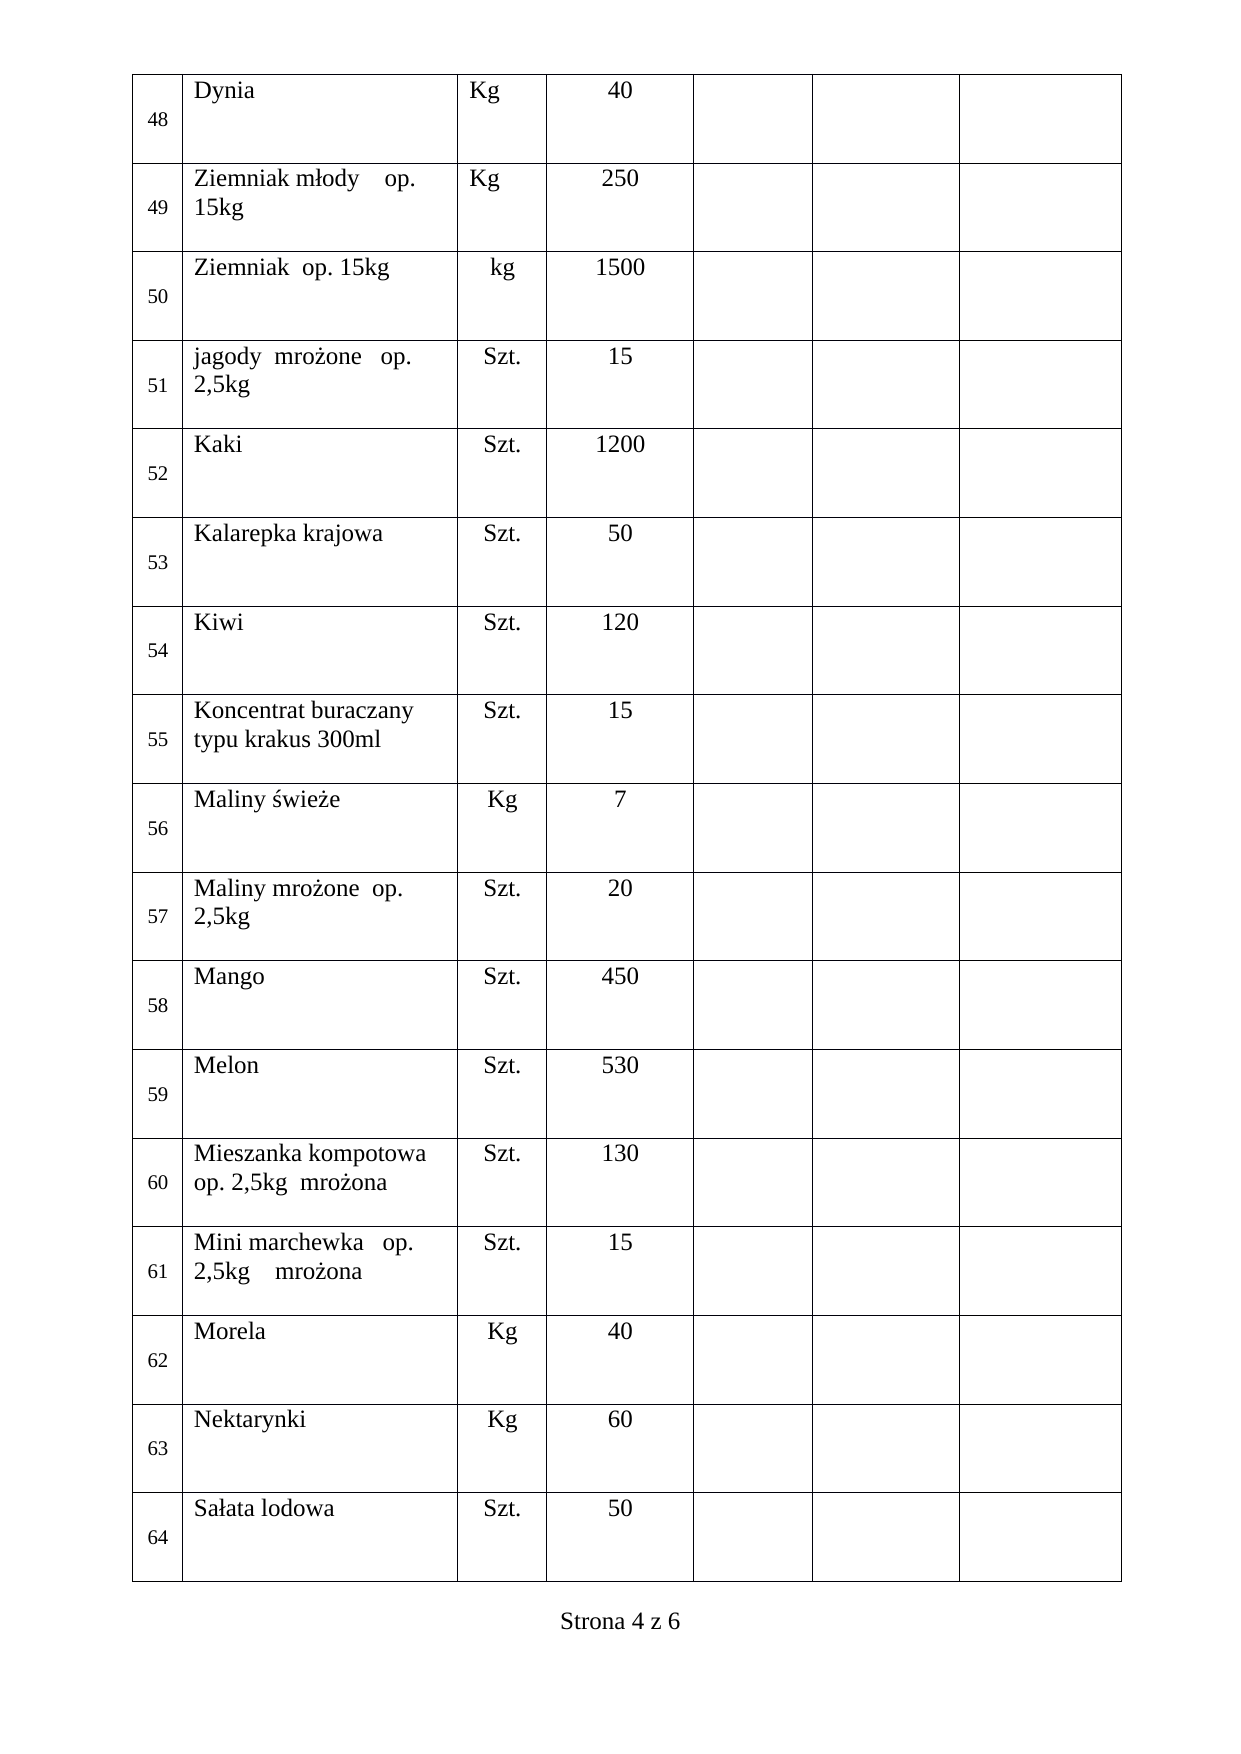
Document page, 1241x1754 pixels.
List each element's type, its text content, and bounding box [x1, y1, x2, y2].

table_cell [813, 1050, 959, 1137]
table_cell [813, 164, 959, 251]
table_cell Ziemniak op. 15kg [183, 252, 457, 340]
table_cell Szt. [458, 961, 546, 1049]
table_cell [960, 695, 1121, 783]
table_cell Kalarepka krajowa [183, 518, 457, 606]
table_cell [960, 1316, 1121, 1403]
table_cell Szt. [458, 1050, 546, 1137]
table_cell [694, 164, 812, 251]
table_cell Melon [183, 1050, 457, 1137]
table_cell 58 [133, 961, 182, 1049]
table_cell [694, 607, 812, 694]
table_cell Kg [458, 164, 546, 251]
table_cell 64 [133, 1493, 182, 1581]
table_cell 48 [133, 75, 182, 162]
table_cell 450 [547, 961, 693, 1049]
table_cell 56 [133, 784, 182, 872]
table_cell [813, 1405, 959, 1492]
table_cell Szt. [458, 518, 546, 606]
table_cell Morela [183, 1316, 457, 1403]
table_cell 51 [133, 341, 182, 428]
table_cell [960, 1139, 1121, 1226]
table_cell 60 [547, 1405, 693, 1492]
table_cell 7 [547, 784, 693, 872]
table_cell [813, 252, 959, 340]
table_cell [694, 341, 812, 428]
table_cell 250 [547, 164, 693, 251]
table_cell Koncentrat buraczany typu krakus 300ml [183, 695, 457, 783]
table_cell [813, 1493, 959, 1581]
table_cell [960, 873, 1121, 960]
table_cell 52 [133, 429, 182, 517]
table_cell [960, 75, 1121, 162]
table_cell [694, 1139, 812, 1226]
table_cell [960, 784, 1121, 872]
table_cell 50 [547, 1493, 693, 1581]
table_cell [960, 1050, 1121, 1137]
table_cell jagody mrożone op. 2,5kg [183, 341, 457, 428]
table_cell [694, 1405, 812, 1492]
table_cell Szt. [458, 1139, 546, 1226]
table_cell [960, 607, 1121, 694]
table_cell [694, 695, 812, 783]
table_cell Szt. [458, 1227, 546, 1315]
table_cell [694, 1227, 812, 1315]
table_cell [813, 341, 959, 428]
table_cell Mango [183, 961, 457, 1049]
table_cell 20 [547, 873, 693, 960]
table_cell Szt. [458, 873, 546, 960]
table_cell [813, 784, 959, 872]
table_cell [694, 784, 812, 872]
table_cell 53 [133, 518, 182, 606]
table_cell Ziemniak młody op. 15kg [183, 164, 457, 251]
table_cell Szt. [458, 341, 546, 428]
table_cell 63 [133, 1405, 182, 1492]
table_cell [813, 75, 959, 162]
table_cell [694, 1050, 812, 1137]
table_cell Szt. [458, 429, 546, 517]
table_cell Szt. [458, 695, 546, 783]
table_cell 59 [133, 1050, 182, 1137]
table_cell Nektarynki [183, 1405, 457, 1492]
table_cell Dynia [183, 75, 457, 162]
table_cell Szt. [458, 1493, 546, 1581]
table_cell 40 [547, 75, 693, 162]
table_cell [694, 1493, 812, 1581]
table_cell [960, 961, 1121, 1049]
table_cell 15 [547, 1227, 693, 1315]
table_cell [694, 518, 812, 606]
table_cell [813, 607, 959, 694]
table_cell Szt. [458, 607, 546, 694]
table_cell [694, 1316, 812, 1403]
table_cell Kg [458, 784, 546, 872]
table_cell [694, 252, 812, 340]
table_cell [813, 429, 959, 517]
table_cell 50 [133, 252, 182, 340]
table_cell Mini marchewka op. 2,5kg mrożona [183, 1227, 457, 1315]
table_cell Sałata lodowa [183, 1493, 457, 1581]
table_cell [694, 873, 812, 960]
table_cell 15 [547, 341, 693, 428]
table_cell [813, 1316, 959, 1403]
table_cell 55 [133, 695, 182, 783]
table_cell Mieszanka kompotowa op. 2,5kg mrożona [183, 1139, 457, 1226]
table_cell [960, 164, 1121, 251]
table_cell [813, 695, 959, 783]
table_cell [960, 1493, 1121, 1581]
table_cell [694, 429, 812, 517]
table_cell Maliny świeże [183, 784, 457, 872]
table_cell 40 [547, 1316, 693, 1403]
table_cell 1200 [547, 429, 693, 517]
table_cell Kg [458, 75, 546, 162]
table_cell [960, 518, 1121, 606]
table_cell 57 [133, 873, 182, 960]
table_cell 61 [133, 1227, 182, 1315]
table_cell 530 [547, 1050, 693, 1137]
table_cell [960, 1227, 1121, 1315]
table_cell 15 [547, 695, 693, 783]
table_cell Kg [458, 1405, 546, 1492]
table_cell Kiwi [183, 607, 457, 694]
table_cell [694, 961, 812, 1049]
table_cell 49 [133, 164, 182, 251]
table_cell Maliny mrożone op. 2,5kg [183, 873, 457, 960]
table_cell [813, 518, 959, 606]
table_cell [960, 341, 1121, 428]
table_cell Kg [458, 1316, 546, 1403]
table_cell 54 [133, 607, 182, 694]
table_cell Kaki [183, 429, 457, 517]
table_cell [960, 1405, 1121, 1492]
table_cell kg [458, 252, 546, 340]
table_cell 120 [547, 607, 693, 694]
table_cell [813, 961, 959, 1049]
table_cell [960, 429, 1121, 517]
table_cell 60 [133, 1139, 182, 1226]
table_cell 50 [547, 518, 693, 606]
table_cell [813, 1139, 959, 1226]
table_cell 62 [133, 1316, 182, 1403]
table_cell [694, 75, 812, 162]
table_cell 130 [547, 1139, 693, 1226]
table_cell [813, 873, 959, 960]
table_cell [960, 252, 1121, 340]
table_cell [813, 1227, 959, 1315]
table_cell 1500 [547, 252, 693, 340]
